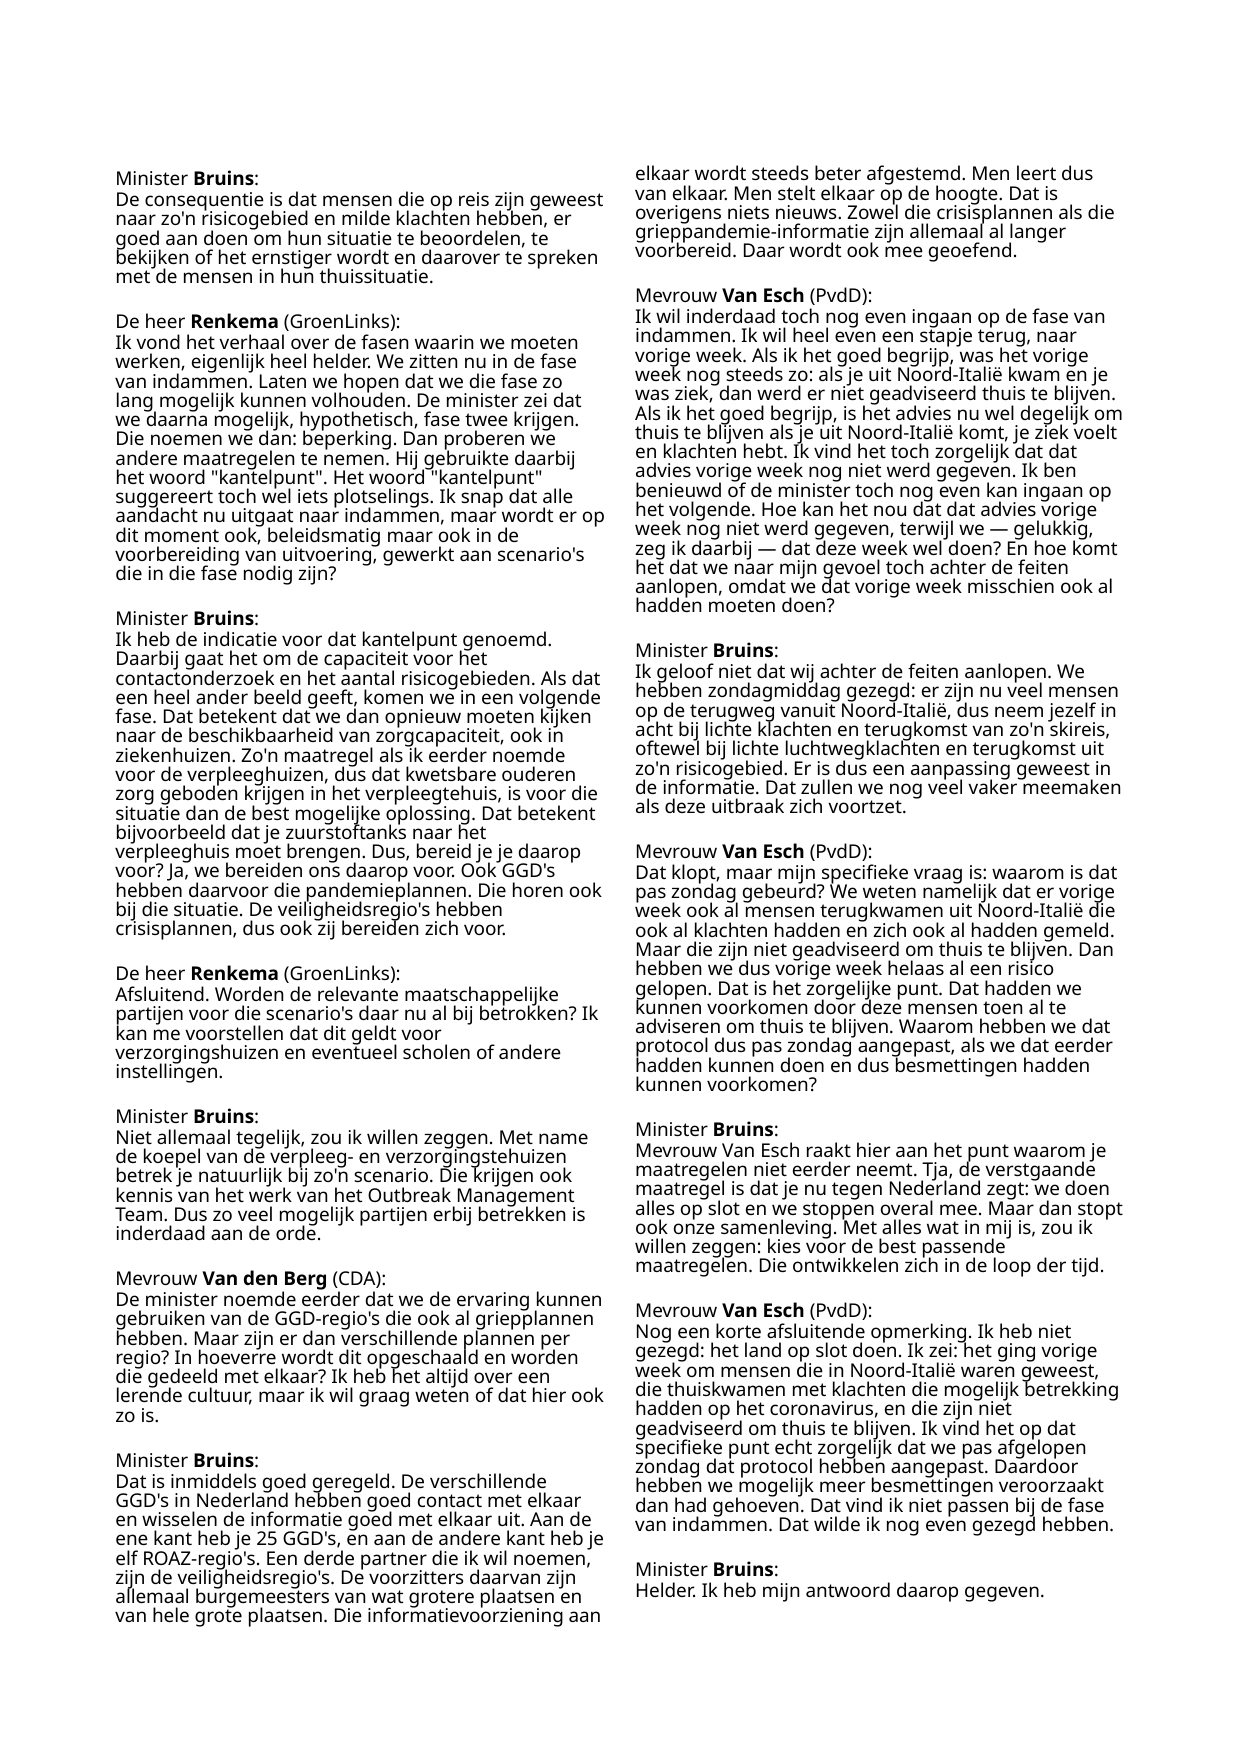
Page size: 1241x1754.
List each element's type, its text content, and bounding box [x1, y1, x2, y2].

text Mevrouw Van Esch (PvdD): [635, 282, 1125, 308]
text De heer Renkema (GroenLinks): [115, 308, 605, 334]
text Minister Bruins: [115, 1103, 605, 1129]
text Ik geloof niet dat wij achter de feiten aanlopen. We hebben zondagmiddag gezegd: er zijn nu veel mensen op de terugweg vanuit Noord-Italië, dus neem jezelf in acht bij lichte klachten en terugkomst van zo'n skireis, oftewel bij lichte luchtwegklachten en terugkomst uit zo'n risicogebied. Er is dus een aanpassing geweest in de informatie. Dat zullen we nog veel vaker meemaken als deze uitbraak zich voortzet. [635, 663, 1125, 817]
text Helder. Ik heb mijn antwoord daarop gegeven. [635, 1582, 1125, 1601]
text De heer Renkema (GroenLinks): [115, 960, 605, 986]
text Minister Bruins: [635, 1116, 1125, 1142]
text Minister Bruins: [115, 165, 605, 191]
text Minister Bruins: [635, 637, 1125, 663]
text Minister Bruins: [635, 1556, 1125, 1582]
text Afsluitend. Worden de relevante maatschappelijke partijen voor die scenario's daar nu al bij betrokken? Ik kan me voorstellen dat dit geldt voor verzorgingshuizen en eventueel scholen of andere instellingen. [115, 986, 605, 1082]
text Dat is inmiddels goed geregeld. De verschillende GGD's in Nederland hebben goed contact met elkaar en wisselen de informatie goed met elkaar uit. Aan de ene kant heb je 25 GGD's, en aan de andere kant heb je elf ROAZ-regio's. Een derde partner die ik wil noemen, zijn de veiligheidsregio's. De voorzitters daarvan zijn allemaal burgemeesters van wat grotere plaatsen en van hele grote plaatsen. Die informatievoorziening aan [115, 1473, 605, 1627]
text Ik heb de indicatie voor dat kantelpunt genoemd. Daarbij gaat het om de capaciteit voor het contactonderzoek en het aantal risicogebieden. Als dat een heel ander beeld geeft, komen we in een volgende fase. Dat betekent dat we dan opnieuw moeten kijken naar de beschikbaarheid van zorgcapaciteit, ook in ziekenhuizen. Zo'n maatregel als ik eerder noemde voor de verpleeghuizen, dus dat kwetsbare ouderen zorg geboden krijgen in het verpleegtehuis, is voor die situatie dan de best mogelijke oplossing. Dat betekent bijvoorbeeld dat je zuurstoftanks naar het verpleeghuis moet brengen. Dus, bereid je je daarop voor? Ja, we bereiden ons daarop voor. Ook GGD's hebben daarvoor die pandemieplannen. Die horen ook bij die situatie. De veiligheidsregio's hebben crisisplannen, dus ook zij bereiden zich voor. [115, 631, 605, 939]
text Minister Bruins: [115, 605, 605, 631]
text Ik wil inderdaad toch nog even ingaan op de fase van indammen. Ik wil heel even een stapje terug, naar vorige week. Als ik het goed begrijp, was het vorige week nog steeds zo: als je uit Noord-Italië kwam en je was ziek, dan werd er niet geadviseerd thuis te blijven. Als ik het goed begrijp, is het advies nu wel degelijk om thuis te blijven als je uit Noord-Italië komt, je ziek voelt en klachten hebt. Ik vind het toch zorgelijk dat dat advies vorige week nog niet werd gegeven. Ik ben benieuwd of de minister toch nog even kan ingaan op het volgende. Hoe kan het nou dat dat advies vorige week nog niet werd gegeven, terwijl we — gelukkig, zeg ik daarbij — dat deze week wel doen? En hoe komt het dat we naar mijn gevoel toch achter de feiten aanlopen, omdat we dat vorige week misschien ook al hadden moeten doen? [635, 308, 1125, 617]
text Minister Bruins: [115, 1447, 605, 1473]
text elkaar wordt steeds beter afgestemd. Men leert dus van elkaar. Men stelt elkaar op de hoogte. Dat is overigens niets nieuws. Zowel die crisisplannen als die grieppandemie-informatie zijn allemaal al langer voorbereid. Daar wordt ook mee geoefend. [635, 165, 1125, 262]
text De minister noemde eerder dat we de ervaring kunnen gebruiken van de GGD-regio's die ook al griepplannen hebben. Maar zijn er dan verschillende plannen per regio? In hoeverre wordt dit opgeschaald en worden die gedeeld met elkaar? Ik heb het altijd over een lerende cultuur, maar ik wil graag weten of dat hier ook zo is. [115, 1291, 605, 1426]
text Mevrouw Van den Berg (CDA): [115, 1265, 605, 1291]
text Nog een korte afsluitende opmerking. Ik heb niet gezegd: het land op slot doen. Ik zei: het ging vorige week om mensen die in Noord-Italië waren geweest, die thuiskwamen met klachten die mogelijk betrekking hadden op het coronavirus, en die zijn niet geadviseerd om thuis te blijven. Ik vind het op dat specifieke punt echt zorgelijk dat we pas afgelopen zondag dat protocol hebben aangepast. Daardoor hebben we mogelijk meer besmettingen veroorzaakt dan had gehoeven. Dat vind ik niet passen bij de fase van indammen. Dat wilde ik nog even gezegd hebben. [635, 1323, 1125, 1535]
text Mevrouw Van Esch raakt hier aan het punt waarom je maatregelen niet eerder neemt. Tja, de verstgaande maatregel is dat je nu tegen Nederland zegt: we doen alles op slot en we stoppen overal mee. Maar dan stopt ook onze samenleving. Met alles wat in mij is, zou ik willen zeggen: kies voor de best passende maatregelen. Die ontwikkelen zich in de loop der tijd. [635, 1142, 1125, 1277]
text Ik vond het verhaal over de fasen waarin we moeten werken, eigenlijk heel helder. We zitten nu in de fase van indammen. Laten we hopen dat we die fase zo lang mogelijk kunnen volhouden. De minister zei dat we daarna mogelijk, hypothetisch, fase twee krijgen. Die noemen we dan: beperking. Dan proberen we andere maatregelen te nemen. Hij gebruikte daarbij het woord "kantelpunt". Het woord "kantelpunt" suggereert toch wel iets plotselings. Ik snap dat alle aandacht nu uitgaat naar indammen, maar wordt er op dit moment ook, beleidsmatig maar ook in de voorbereiding van uitvoering, gewerkt aan scenario's die in die fase nodig zijn? [115, 334, 605, 584]
text Niet allemaal tegelijk, zou ik willen zeggen. Met name de koepel van de verpleeg- en verzorgingstehuizen betrek je natuurlijk bij zo'n scenario. Die krijgen ook kennis van het werk van het Outbreak Management Team. Dus zo veel mogelijk partijen erbij betrekken is inderdaad aan de orde. [115, 1129, 605, 1244]
text Mevrouw Van Esch (PvdD): [635, 838, 1125, 864]
text Dat klopt, maar mijn specifieke vraag is: waarom is dat pas zondag gebeurd? We weten namelijk dat er vorige week ook al mensen terugkwamen uit Noord-Italië die ook al klachten hadden en zich ook al hadden gemeld. Maar die zijn niet geadviseerd om thuis te blijven. Dan hebben we dus vorige week helaas al een risico gelopen. Dat is het zorgelijke punt. Dat hadden we kunnen voorkomen door deze mensen toen al te adviseren om thuis te blijven. Waarom hebben we dat protocol dus pas zondag aangepast, als we dat eerder hadden kunnen doen en dus besmettingen hadden kunnen voorkomen? [635, 864, 1125, 1095]
text Mevrouw Van Esch (PvdD): [635, 1297, 1125, 1323]
text De consequentie is dat mensen die op reis zijn geweest naar zo'n risicogebied en milde klachten hebben, er goed aan doen om hun situatie te beoordelen, te bekijken of het ernstiger wordt en daarover te spreken met de mensen in hun thuissituatie. [115, 191, 605, 287]
